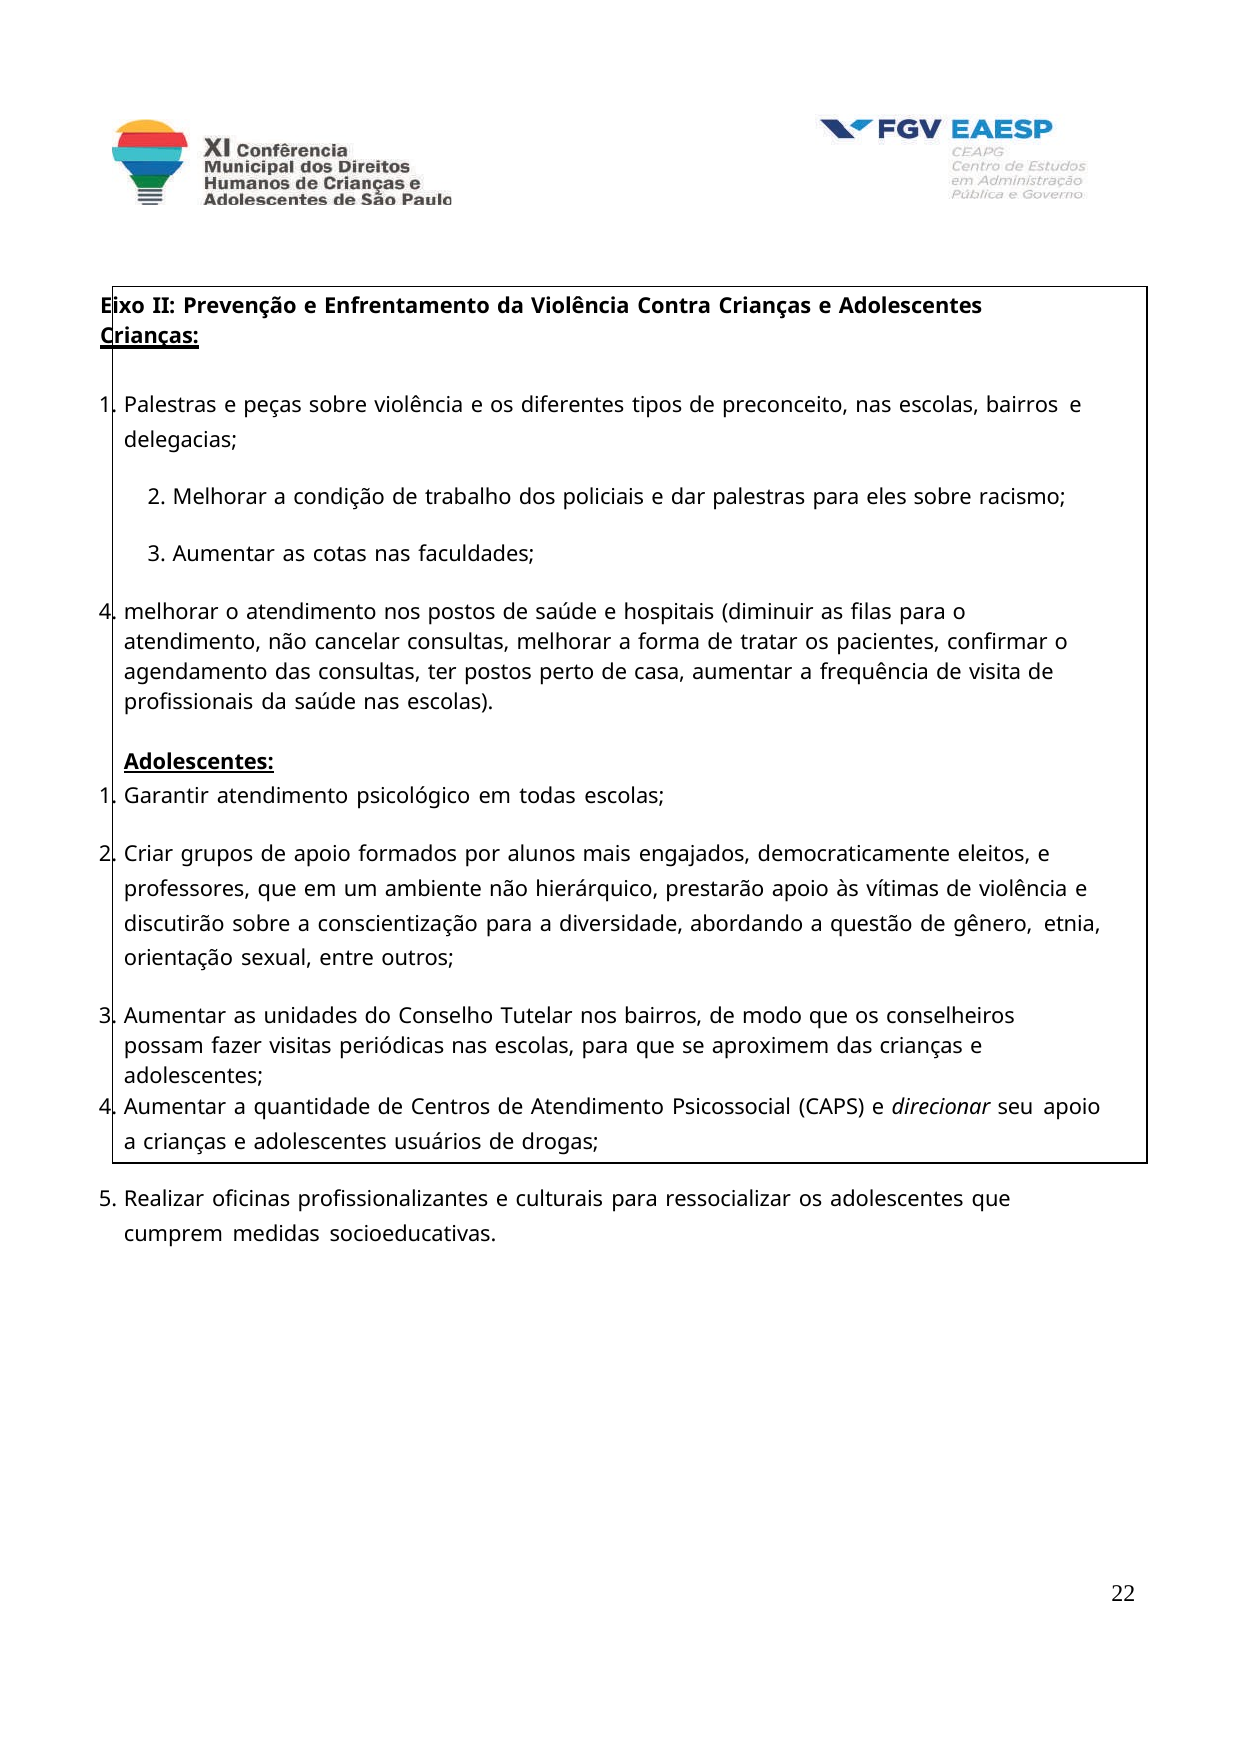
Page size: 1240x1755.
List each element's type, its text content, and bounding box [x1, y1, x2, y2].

list Palestras e peças sobre violência e os diferentes tipos de preconceito, nas escolas, bairros e delegacias; [113, 389, 1126, 453]
list Criar grupos de apoio formados por alunos mais engajados, democraticamente eleitos, e professores, que em um ambiente não hierárquico, prestarão apoio às vítimas de violência e discutirão sobre a conscientização para a diversidade, abordando a questão de gênero, etnia, orientação sexual, entre outros; [113, 838, 1126, 972]
list Realizar oficinas profissionalizantes e culturais para ressocializar os adolescentes que cumprem medidas socioeducativas. [100, 1183, 1058, 1247]
list Aumentar a quantidade de Centros de Atendimento Psicossocial (CAPS) e direcionar seu apoio a crianças e adolescentes usuários de drogas; [113, 1091, 1116, 1155]
list Aumentar as unidades do Conselho Tutelar nos bairros, de modo que os conselheiros possam fazer visitas periódicas nas escolas, para que se aproximem das crianças e adolescentes; [113, 1000, 1069, 1090]
list melhorar o atendimento nos postos de saúde e hospitais (diminuir as filas para o atendimento, não cancelar consultas, melhorar a forma de tratar os pacientes, confirmar o agendamento das consultas, ter postos perto de casa, aumentar a frequência de visita de profissionais da saúde nas escolas). [113, 596, 1116, 716]
list Melhorar a condição de trabalho dos policiais e dar palestras para eles sobre racismo; [149, 481, 1146, 511]
list Aumentar as cotas nas faculdades; [149, 538, 1146, 568]
subtitle [1148, 746, 1160, 776]
list Garantir atendimento psicológico em todas escolas; [113, 780, 1146, 810]
subtitle Adolescentes: [124, 746, 1146, 776]
subtitle Eixo II: Prevenção e Enfrentamento da Violência Contra Crianças e Adolescentes Crianças: [113, 290, 1069, 350]
